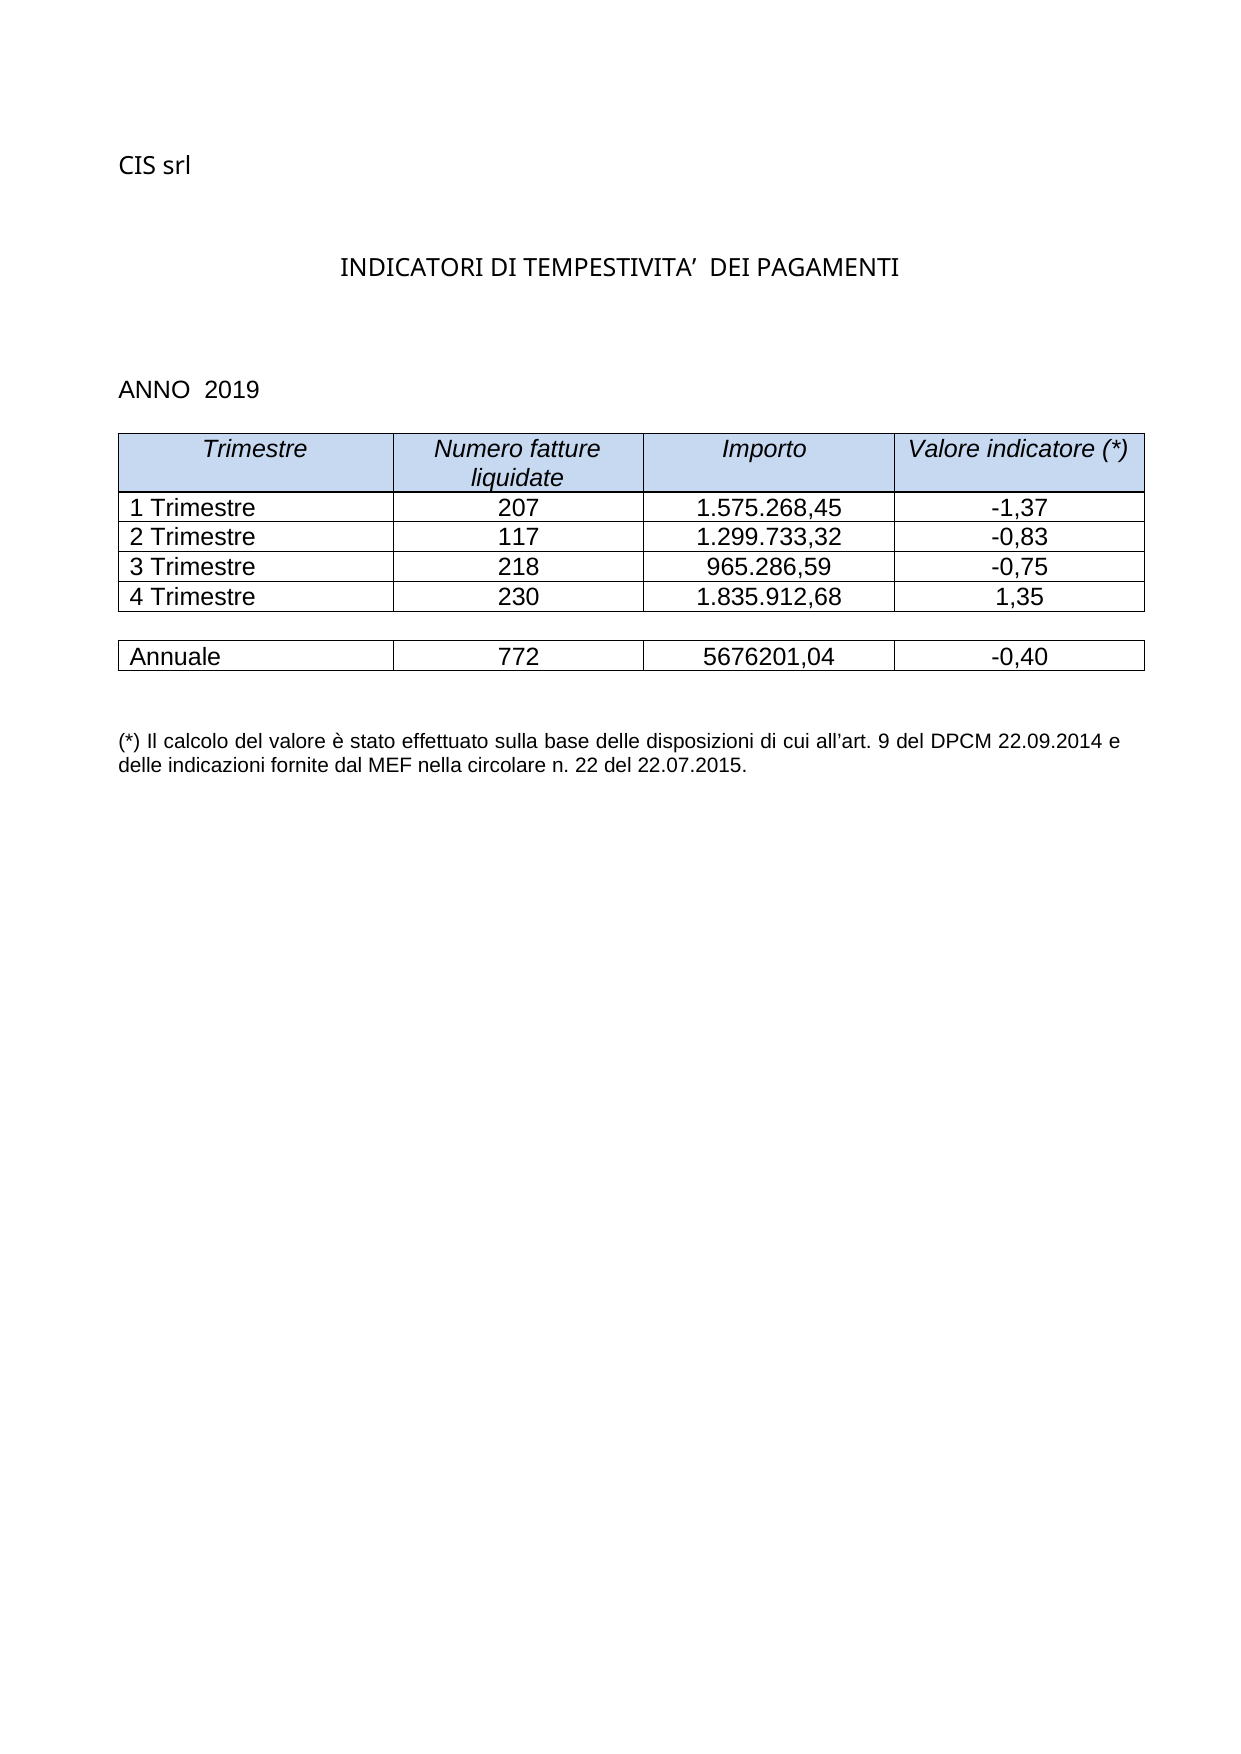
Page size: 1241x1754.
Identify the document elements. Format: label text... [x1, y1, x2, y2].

table_header 772 [394, 641, 643, 670]
table_cell 1.835.912,68 [644, 582, 894, 611]
table_cell 965.286,59 [644, 552, 894, 581]
table_cell 117 [394, 522, 643, 551]
table_cell 2 Trimestre [119, 522, 393, 551]
table_header 5676201,04 [644, 641, 894, 670]
table_cell -0,75 [895, 552, 1144, 581]
table_cell 1 Trimestre [119, 493, 393, 521]
text CIS srl [118, 148, 1122, 182]
table_header Importo [644, 434, 894, 491]
table_header Numero fatture liquidate [394, 434, 643, 491]
table_cell 1.299.733,32 [644, 522, 894, 551]
table_header Annuale [119, 641, 393, 670]
text (*) Il calcolo del valore è stato effettuato sulla base delle disposizioni di cui all’art. 9 del DPCM 22.09.2014 e delle indicazioni fornite dal MEF nella circolare n. 22 del 22.07.2015. [118, 729, 1122, 777]
table_cell 1,35 [895, 582, 1144, 611]
table_header Trimestre [119, 434, 393, 491]
table_cell 218 [394, 552, 643, 581]
table_cell 4 Trimestre [119, 582, 393, 611]
table_cell 3 Trimestre [119, 552, 393, 581]
table_cell 1.575.268,45 [644, 493, 894, 521]
table_cell -1,37 [895, 493, 1144, 521]
text INDICATORI DI TEMPESTIVITA’ DEI PAGAMENTI [118, 250, 1122, 284]
table_cell 230 [394, 582, 643, 611]
table_header Valore indicatore (*) [895, 434, 1144, 491]
table_cell -0,83 [895, 522, 1144, 551]
table_cell 207 [394, 493, 643, 521]
text ANNO 2019 [118, 375, 1122, 404]
table_header -0,40 [895, 641, 1144, 670]
